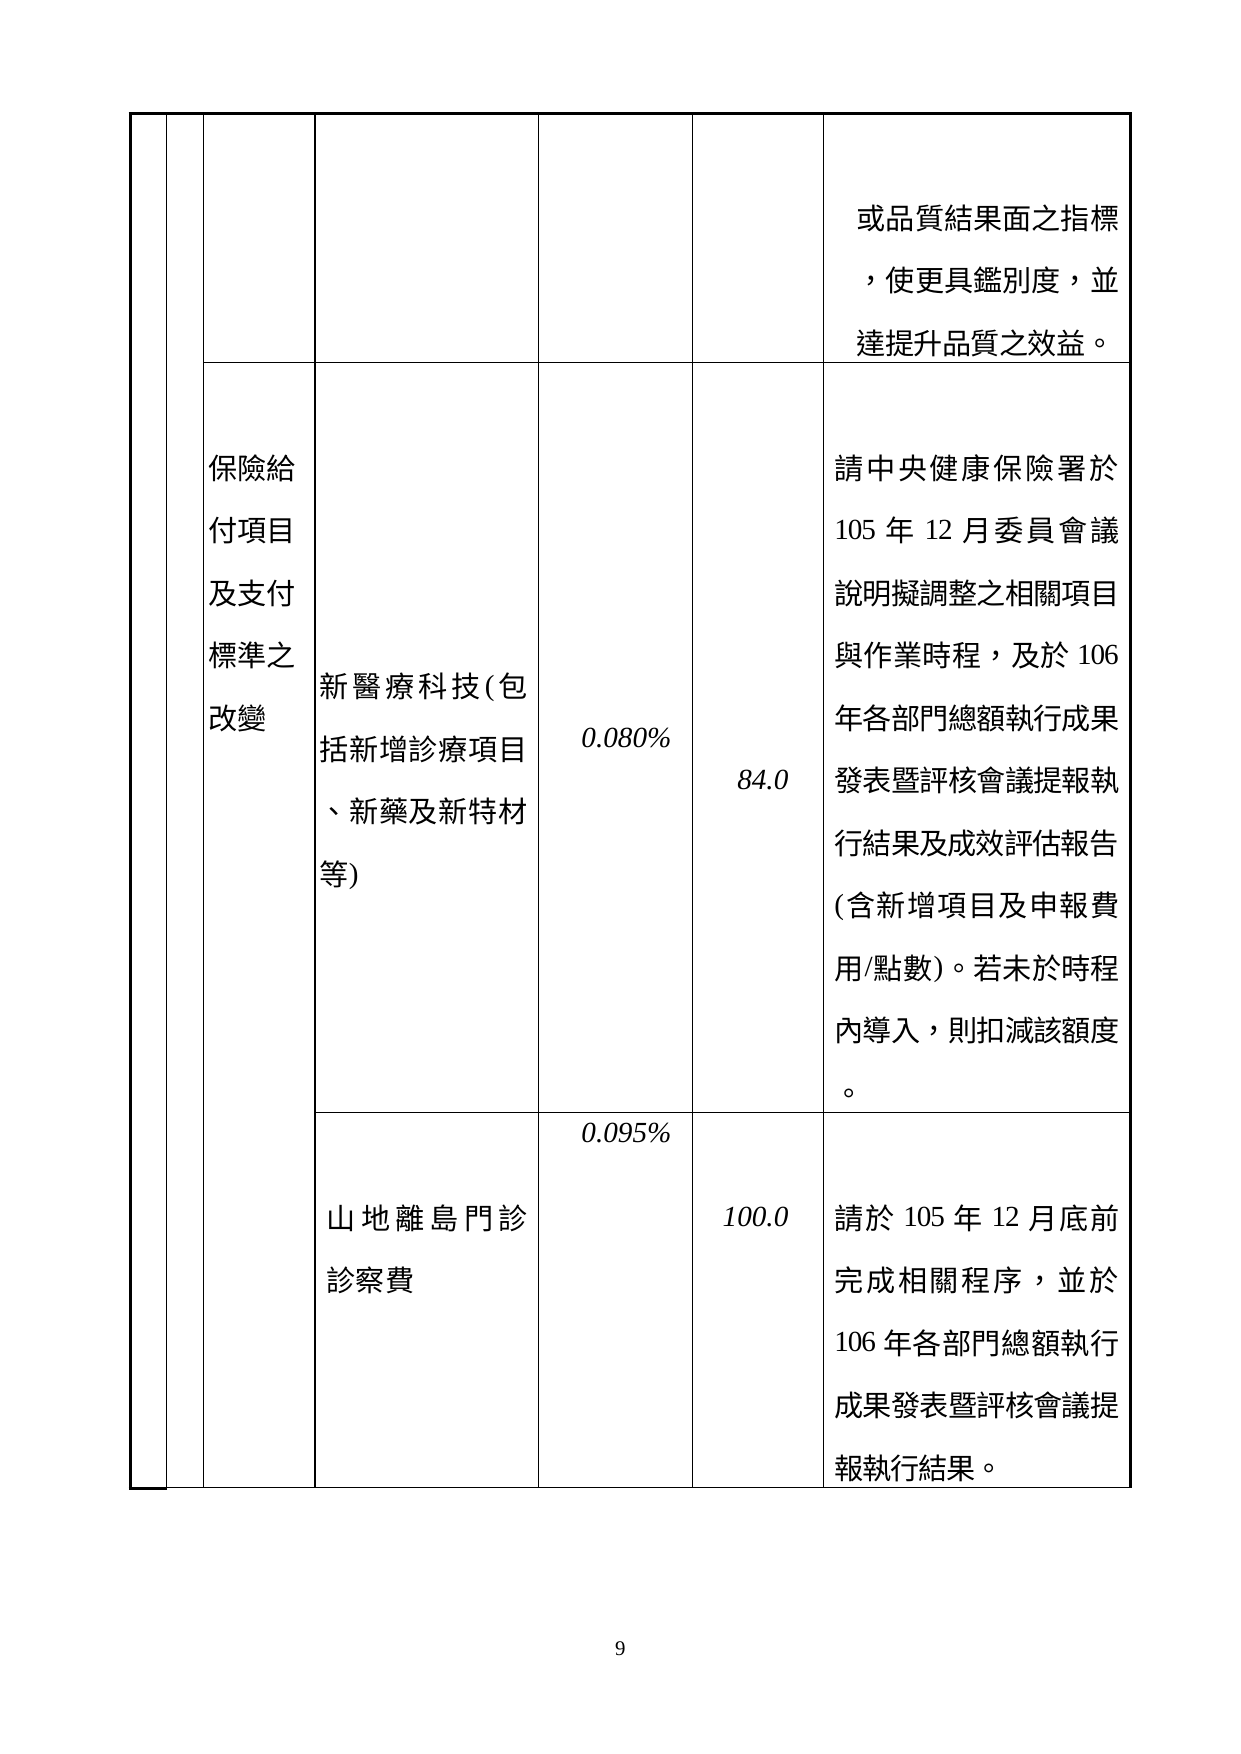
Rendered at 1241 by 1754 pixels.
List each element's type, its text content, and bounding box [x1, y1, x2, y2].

table_cell 請於105年12月底前完成相關程序，並於106年各部門總額執行成果發表暨評核會議提報執行結果。 [824, 1113, 1129, 1487]
table_cell 請中央健康保險署於105年12月委員會議說明擬調整之相關項目與作業時程，及於106年各部門總額執行成果發表暨評核會議提報執行結果及成效評估報告(含新增項目及申報費用/點數)。若未於時程內導入，則扣減該額度。 [824, 363, 1129, 1112]
table_cell 保險給 付項目 及支付 標準之 改變 [204, 363, 314, 1487]
table_cell [1132, 112, 1139, 362]
table_cell [1132, 1112, 1139, 1487]
table_cell [132, 362, 166, 1487]
table_cell [1132, 362, 1139, 1112]
table_cell 0.095% [539, 1113, 692, 1487]
table_cell 新醫療科技(包括新增診療項目、新藥及新特材等) [316, 363, 538, 1112]
table_cell [693, 115, 823, 362]
table_cell 84.0 [693, 363, 823, 1112]
table_cell [167, 362, 203, 1487]
table_cell [132, 115, 166, 362]
table_cell [539, 115, 692, 362]
table_cell 100.0 [693, 1113, 823, 1487]
table_cell 山地離島門診診察費 [316, 1113, 538, 1487]
table_cell [316, 115, 538, 362]
table_cell 或品質結果面之指標，使更具鑑別度，並達提升品質之效益。 [824, 115, 1129, 362]
table_cell 0.080% [539, 363, 692, 1112]
table_cell [167, 115, 203, 362]
table_cell [204, 115, 314, 362]
